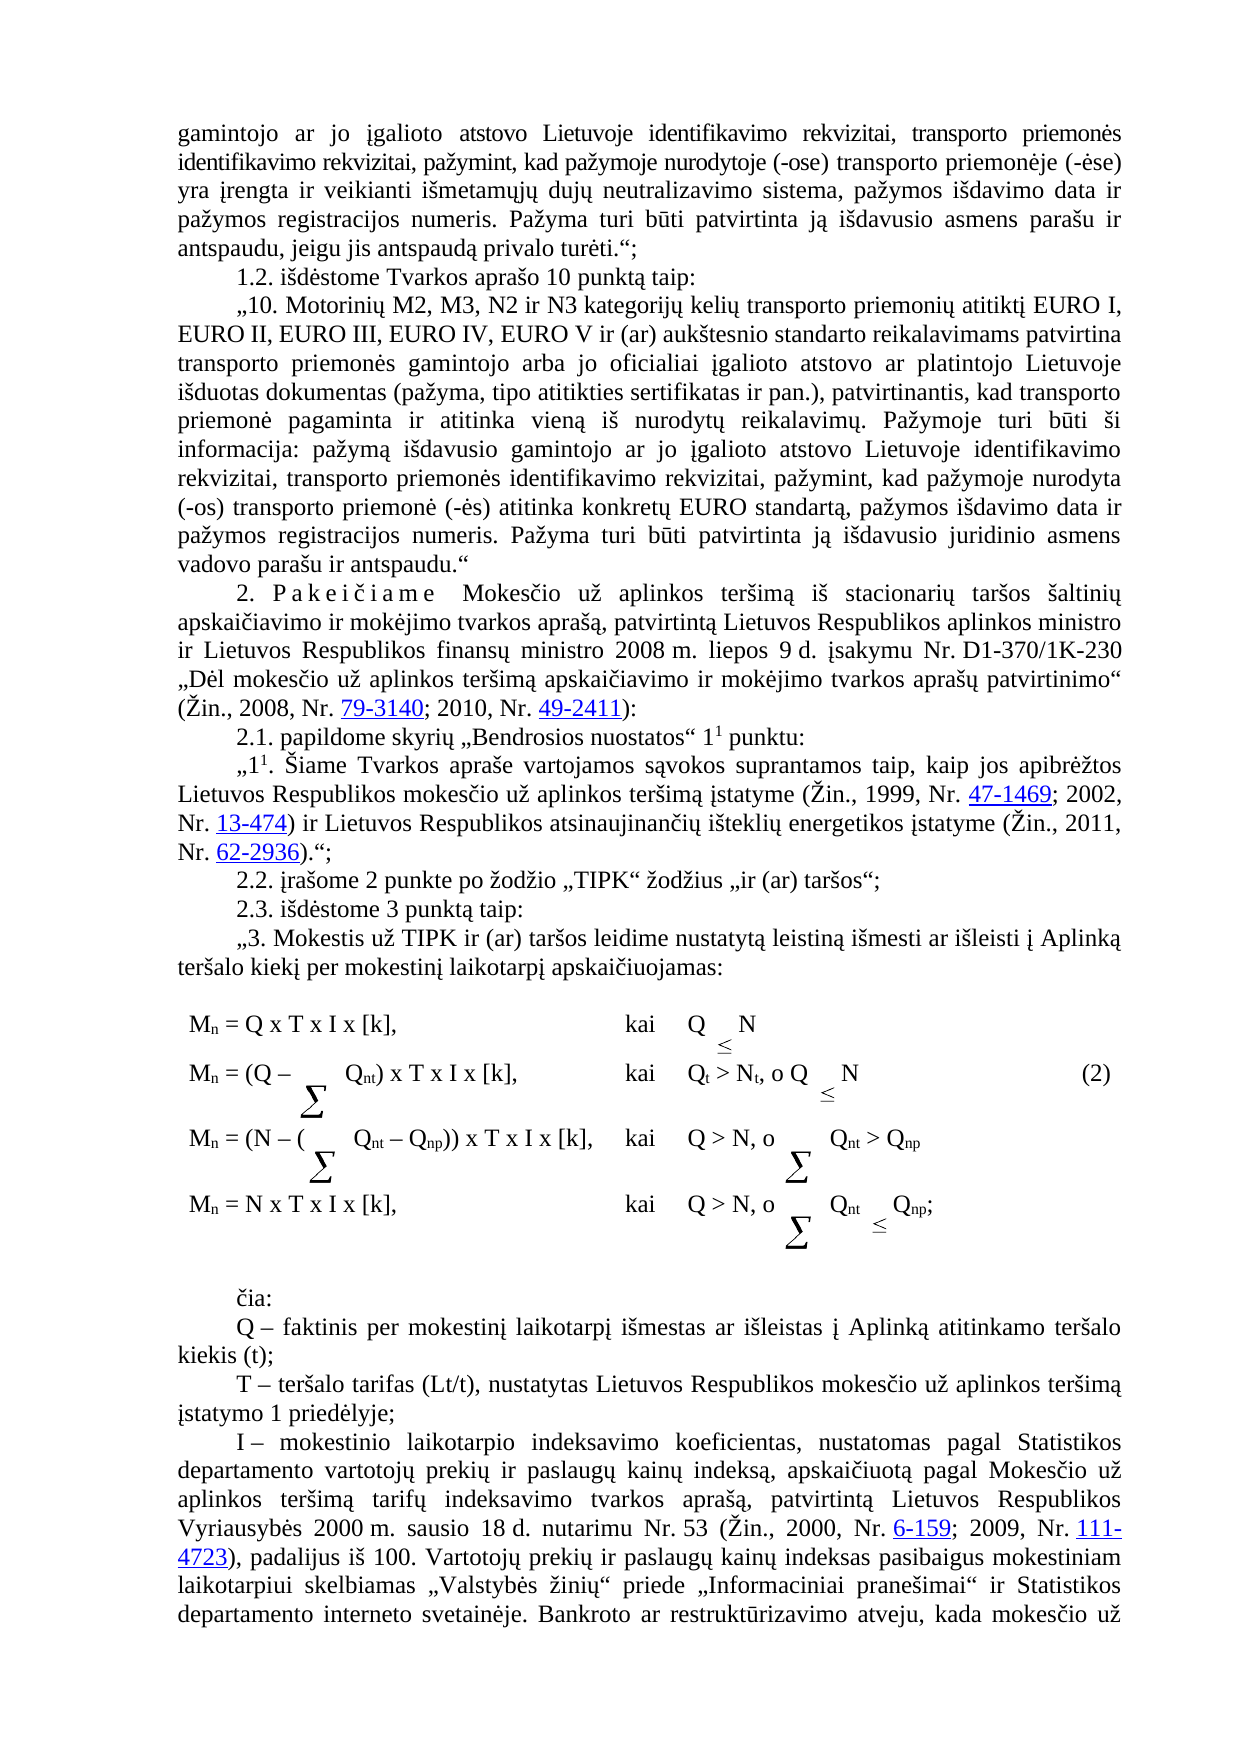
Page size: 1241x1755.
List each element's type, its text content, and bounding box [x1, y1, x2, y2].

text 1.2. išdėstome Tvarkos aprašo 10 punktą taip: [177, 262, 1122, 291]
table_cell kai [614, 1058, 676, 1123]
text „11. Šiame Tvarkos apraše vartojamos sąvokos suprantamos taip, kaip jos apibrėžtos Lietuvos Respublikos mokesčio už aplinkos teršimą įstatyme (Žin., 1999, Nr. 47-1469; 2002, Nr. 13-474) ir Lietuvos Respublikos atsinaujinančių išteklių energetikos įstatyme (Žin., 2011, Nr. 62-2936).“; [177, 751, 1122, 866]
text čia: [177, 1283, 1122, 1312]
text 2.3. išdėstome 3 punktą taip: [177, 894, 1122, 923]
table_header kai [614, 1009, 676, 1058]
text I – mokestinio laikotarpio indeksavimo koeficientas, nustatomas pagal Statistikos departamento vartotojų prekių ir paslaugų kainų indeksą, apskaičiuotą pagal Mokesčio už aplinkos teršimą tarifų indeksavimo tvarkos aprašą, patvirtintą Lietuvos Respublikos Vyriausybės 2000 m. sausio 18 d. nutarimu Nr. 53 (Žin., 2000, Nr. 6-159; 2009, Nr. 111-4723), padalijus iš 100. Vartotojų prekių ir paslaugų kainų indeksas pasibaigus mokestiniam laikotarpiui skelbiamas „Valstybės žinių“ priede „Informaciniai pranešimai“ ir Statistikos departamento interneto svetainėje. Bankroto ar restruktūrizavimo atveju, kada mokesčio už [177, 1427, 1122, 1628]
text 2. Pakeičiame Mokesčio už aplinkos teršimą iš stacionarių taršos šaltinių apskaičiavimo ir mokėjimo tvarkos aprašą, patvirtintą Lietuvos Respublikos aplinkos ministro ir Lietuvos Respublikos finansų ministro 2008 m. liepos 9 d. įsakymu Nr. D1-370/1K-230 „Dėl mokesčio už aplinkos teršimą apskaičiavimo ir mokėjimo tvarkos aprašų patvirtinimo“ (Žin., 2008, Nr. 79-3140; 2010, Nr. 49-2411): [177, 578, 1122, 722]
text 2.1. papildome skyrių „Bendrosios nuostatos“ 11 punktu: [177, 722, 1122, 751]
table_cell (2) [1051, 1058, 1122, 1123]
table_cell kai [614, 1123, 676, 1189]
text „3. Mokestis už TIPK ir (ar) taršos leidime nustatytą leistiną išmesti ar išleisti į Aplinką teršalo kiekį per mokestinį laikotarpį apskaičiuojamas: [177, 923, 1122, 981]
table_header Mn = Q x T x I x [k], [177, 1009, 613, 1058]
table_cell [1051, 1189, 1122, 1254]
text gamintojo ar jo įgalioto atstovo Lietuvoje identifikavimo rekvizitai, transporto priemonės identifikavimo rekvizitai, pažymint, kad pažymoje nurodytoje (-ose) transporto priemonėje (-ėse) yra įrengta ir veikianti išmetamųjų dujų neutralizavimo sistema, pažymos išdavimo data ir pažymos registracijos numeris. Pažyma turi būti patvirtinta ją išdavusio asmens parašu ir antspaudu, jeigu jis antspaudą privalo turėti.“; [177, 118, 1122, 262]
text „10. Motorinių M2, M3, N2 ir N3 kategorijų kelių transporto priemonių atitiktį EURO I, EURO II, EURO III, EURO IV, EURO V ir (ar) aukštesnio standarto reikalavimams patvirtina transporto priemonės gamintojo arba jo oficialiai įgalioto atstovo ar platintojo Lietuvoje išduotas dokumentas (pažyma, tipo atitikties sertifikatas ir pan.), patvirtinantis, kad transporto priemonė pagaminta ir atitinka vieną iš nurodytų reikalavimų. Pažymoje turi būti ši informacija: pažymą išdavusio gamintojo ar jo įgalioto atstovo Lietuvoje identifikavimo rekvizitai, transporto priemonės identifikavimo rekvizitai, pažymint, kad pažymoje nurodyta (-os) transporto priemonė (-ės) atitinka konkretų EURO standartą, pažymos išdavimo data ir pažymos registracijos numeris. Pažyma turi būti patvirtinta ją išdavusio juridinio asmens vadovo parašu ir antspaudu.“ [177, 291, 1122, 578]
table_cell Q > N, o SUMAQnt > Qnp [676, 1123, 1051, 1189]
table_cell Mn = N x T x I x [k], [177, 1189, 613, 1254]
text 2.2. įrašome 2 punkte po žodžio „TIPK“ žodžius „ir (ar) taršos“; [177, 866, 1122, 894]
table_header [1051, 1009, 1122, 1058]
text Q – faktinis per mokestinį laikotarpį išmestas ar išleistas į Aplinką atitinkamo teršalo kiekis (t); [177, 1312, 1122, 1369]
table_cell Mn = (Q – SUMAQnt) x T x I x [k], [177, 1058, 613, 1123]
table_cell kai [614, 1189, 676, 1254]
table_cell [1051, 1123, 1122, 1189]
text T – teršalo tarifas (Lt/t), nustatytas Lietuvos Respublikos mokesčio už aplinkos teršimą įstatymo 1 priedėlyje; [177, 1369, 1122, 1427]
table_cell Qt > Nt, o Q <= N [676, 1058, 1051, 1123]
table_cell Q > N, o SUMAQnt <= Qnp; [676, 1189, 1051, 1254]
table_header Q <= N [676, 1009, 1051, 1058]
table_cell Mn = (N – (SUMAQnt – Qnp)) x T x I x [k], [177, 1123, 613, 1189]
